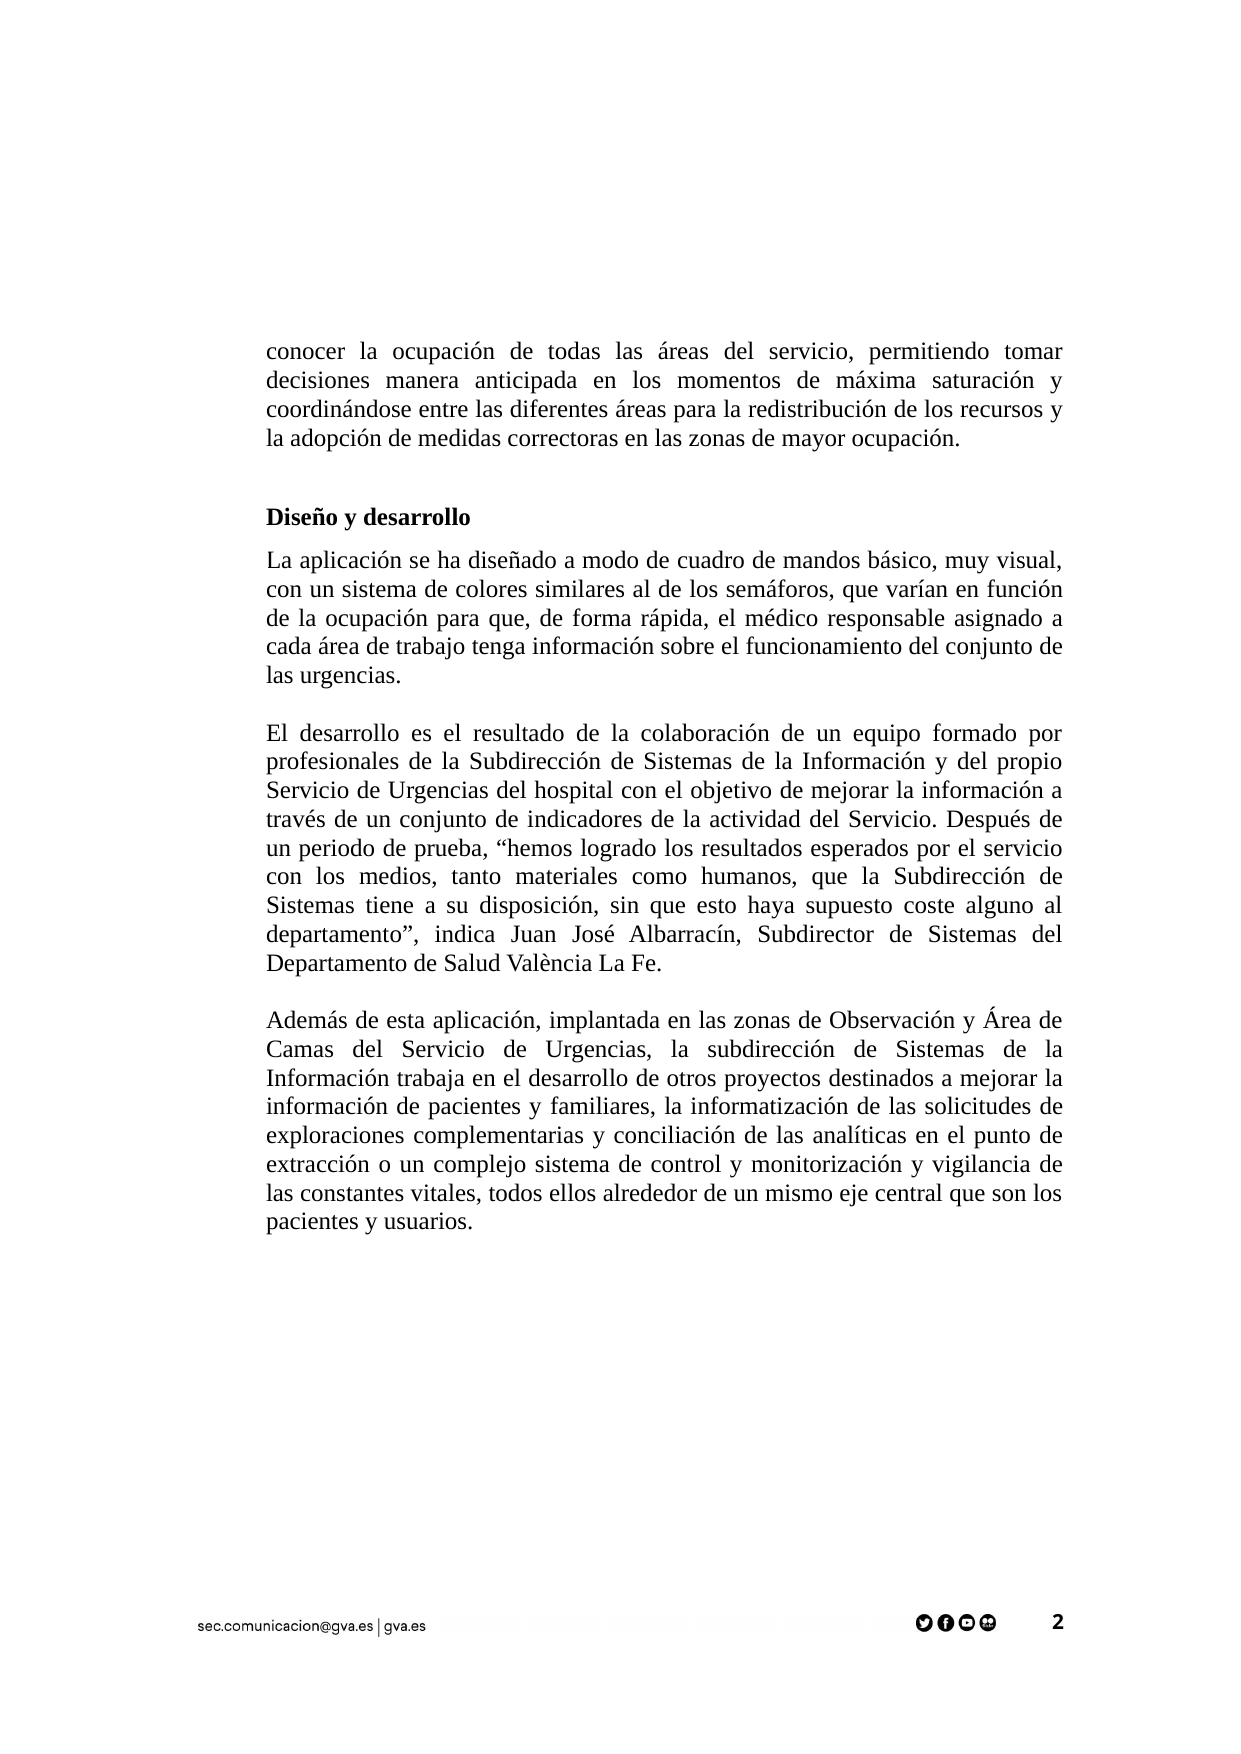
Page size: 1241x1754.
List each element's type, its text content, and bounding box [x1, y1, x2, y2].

text Además de esta aplicación, implantada en las zonas de Observación y Área de Camas del Servicio de Urgencias, la subdirección de Sistemas de la Información trabaja en el desarrollo de otros proyectos destinados a mejorar la información de pacientes y familiares, la informatización de las solicitudes de exploraciones complementarias y conciliación de las analíticas en el punto de extracción o un complejo sistema de control y monitorización y vigilancia de las constantes vitales, todos ellos alrededor de un mismo eje central que son los pacientes y usuarios. [266, 1005, 1064, 1235]
text Diseño y desarrollo [266, 502, 1064, 531]
text El desarrollo es el resultado de la colaboración de un equipo formado por profesionales de la Subdirección de Sistemas de la Información y del propio Servicio de Urgencias del hospital con el objetivo de mejorar la información a través de un conjunto de indicadores de la actividad del Servicio. Después de un periodo de prueba, “hemos logrado los resultados esperados por el servicio con los medios, tanto materiales como humanos, que la Subdirección de Sistemas tiene a su disposición, sin que esto haya supuesto coste alguno al departamento”, indica Juan José Albarracín, Subdirector de Sistemas del Departamento de Salud València La Fe. [266, 718, 1064, 976]
text La aplicación se ha diseñado a modo de cuadro de mandos básico, muy visual, con un sistema de colores similares al de los semáforos, que varían en función de la ocupación para que, de forma rápida, el médico responsable asignado a cada área de trabajo tenga información sobre el funcionamiento del conjunto de las urgencias. [266, 545, 1064, 689]
picture [198, 1614, 996, 1637]
text conocer la ocupación de todas las áreas del servicio, permitiendo tomar decisiones manera anticipada en los momentos de máxima saturación y coordinándose entre las diferentes áreas para la redistribución de los recursos y la adopción de medidas correctoras en las zonas de mayor ocupación. [266, 336, 1064, 451]
